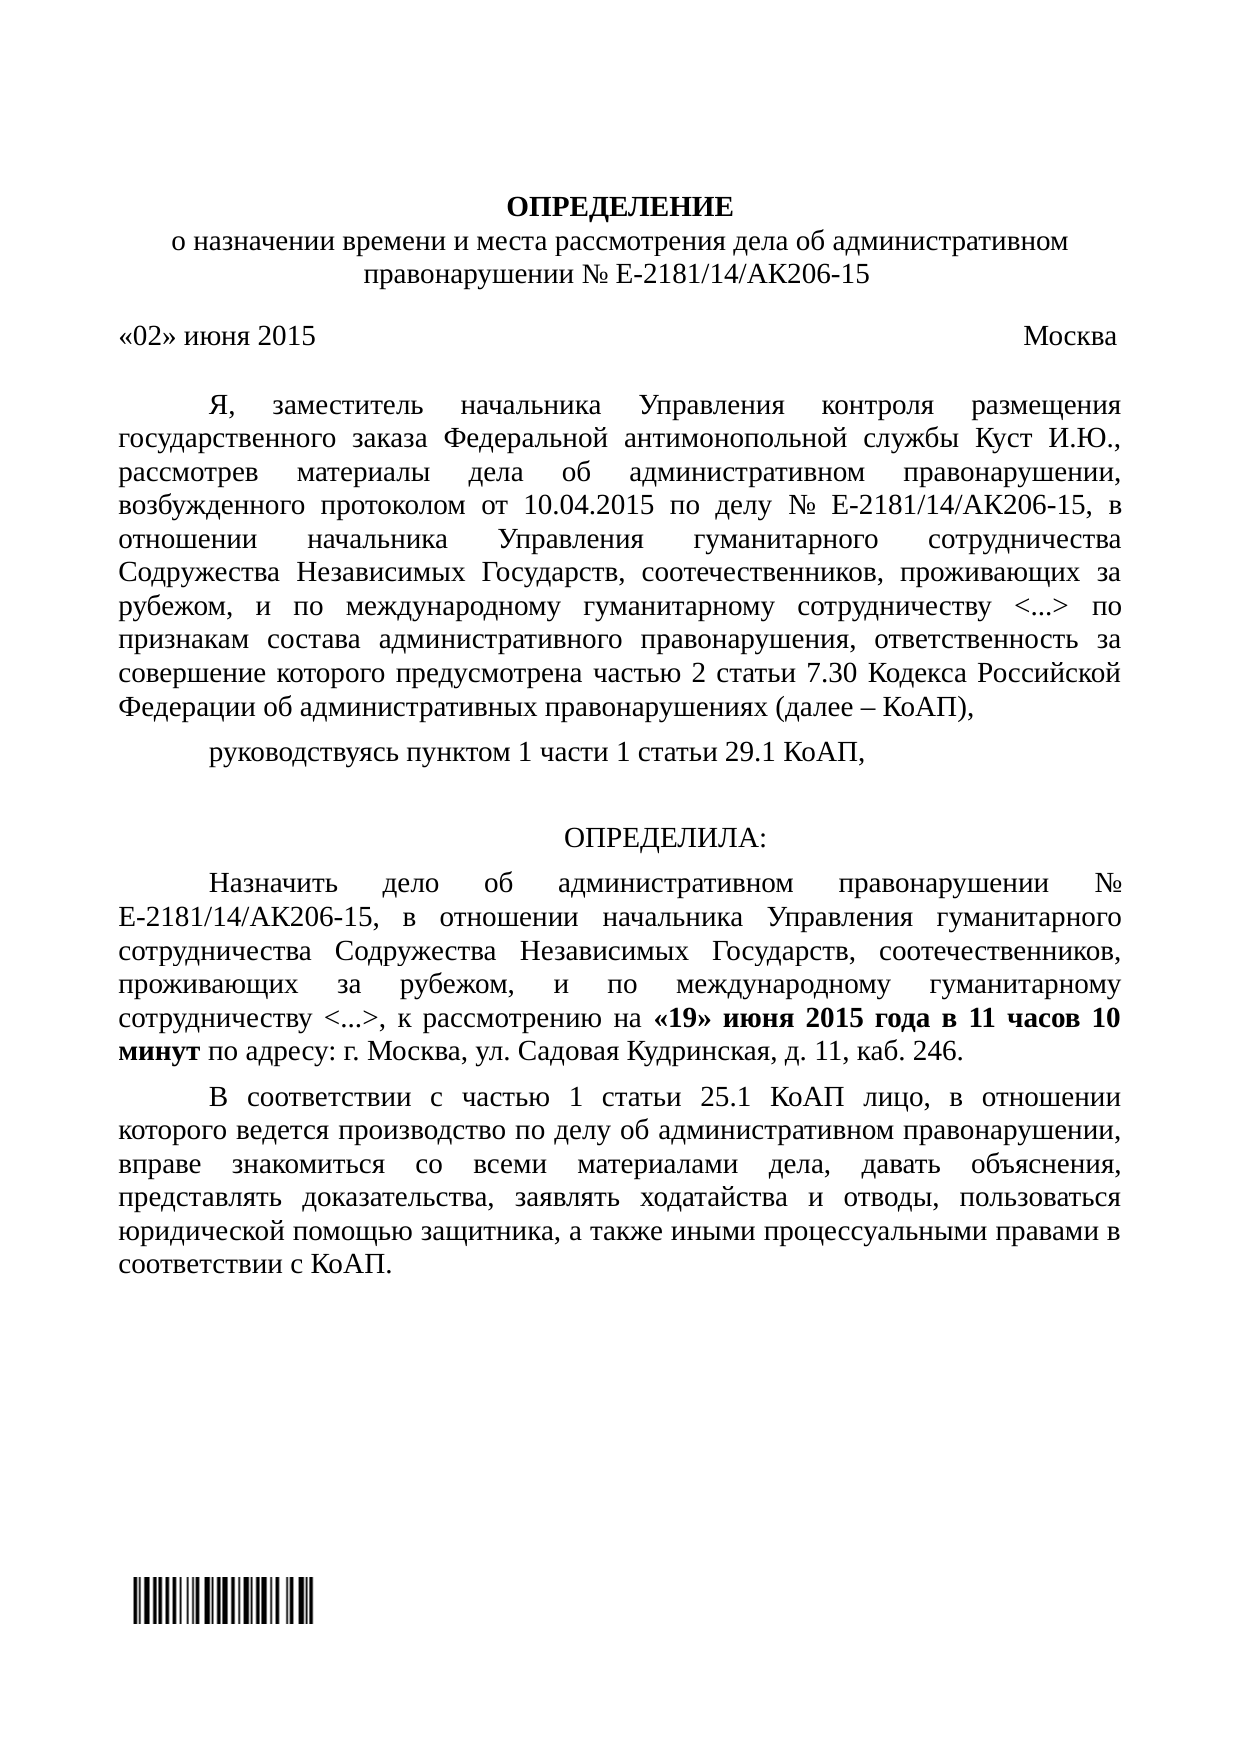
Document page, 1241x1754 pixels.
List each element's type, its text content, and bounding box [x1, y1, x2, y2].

text «02» июня 2015 Москва [118, 318, 1122, 352]
text Я, заместитель начальника Управления контроля размещения государственного заказа Федеральной антимонопольной службы Куст И.Ю., рассмотрев материалы дела об административном правонарушении, возбужденного протоколом от 10.04.2015 по делу № Е-2181/14/АК206-15, в отношении начальника Управления гуманитарного сотрудничества Содружества Независимых Государств, соотечественников, проживающих за рубежом, и по международному гуманитарному сотрудничеству <...> по признакам состава административного правонарушения, ответственность за совершение которого предусмотрена частью 2 статьи 7.30 Кодекса Российской Федерации об административных правонарушениях (далее – КоАП), [118, 387, 1122, 722]
text о назначении времени и места рассмотрения дела об административном правонарушении № Е-2181/14/АК206-15 [118, 223, 1122, 290]
text ОПРЕДЕЛИЛА: [118, 820, 1122, 854]
text В соответствии с частью 1 статьи 25.1 КоАП лицо, в отношении которого ведется производство по делу об административном правонарушении, вправе знакомиться со всеми материалами дела, давать объяснения, представлять доказательства, заявлять ходатайства и отводы, пользоваться юридической помощью защитника, а также иными процессуальными правами в соответствии с КоАП. [118, 1079, 1122, 1280]
text руководствуясь пунктом 1 части 1 статьи 29.1 КоАП, [118, 734, 1122, 768]
text Назначить дело об административном правонарушении № Е-2181/14/АК206-15, в отношении начальника Управления гуманитарного сотрудничества Содружества Независимых Государств, соотечественников, проживающих за рубежом, и по международному гуманитарному сотрудничеству <...>, к рассмотрению на «19» июня 2015 года в 11 часов 10 минут по адресу: г. Москва, ул. Садовая Кудринская, д. 11, каб. 246. [118, 866, 1122, 1067]
subtitle ОПРЕДЕЛЕНИЕ [118, 189, 1122, 223]
picture [118, 1577, 331, 1624]
